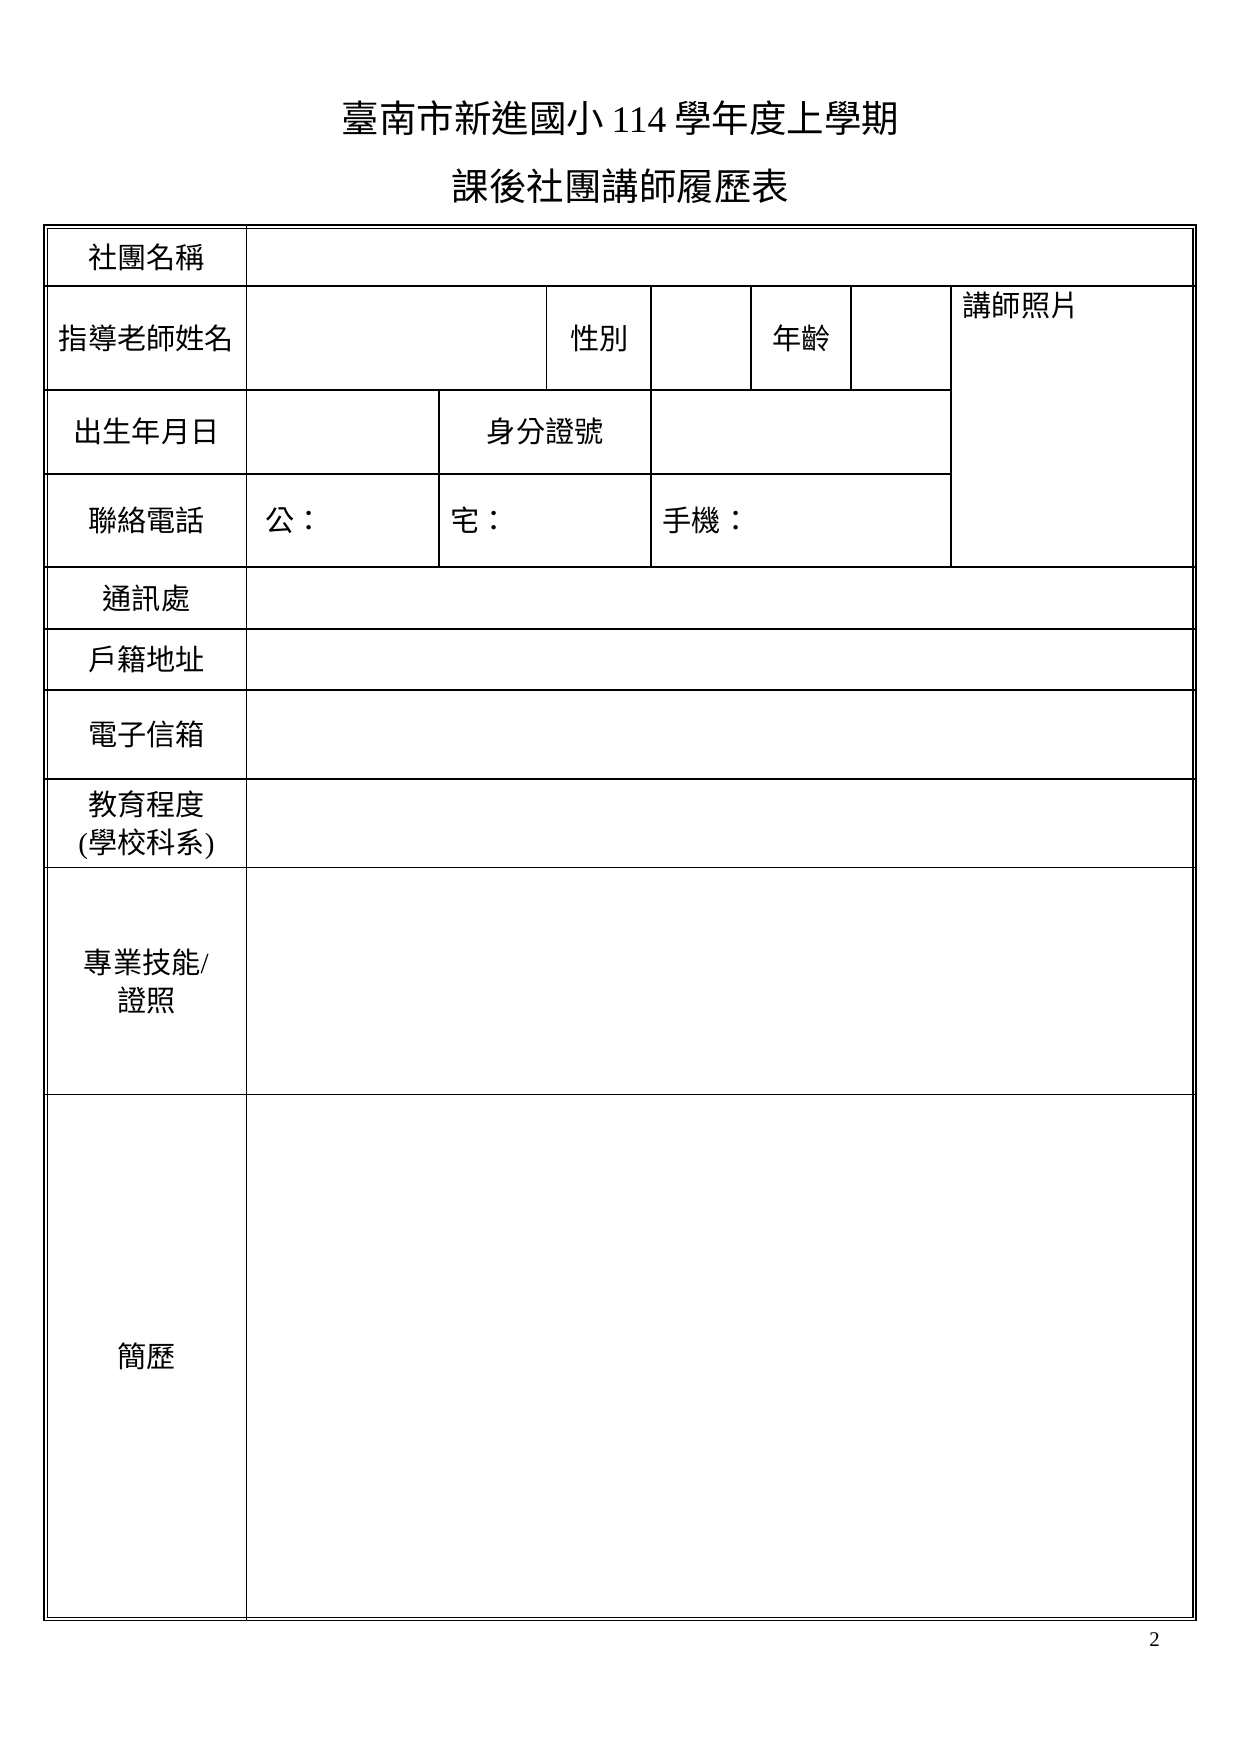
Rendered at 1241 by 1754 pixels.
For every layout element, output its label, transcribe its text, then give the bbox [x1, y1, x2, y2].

table_header 社團名稱 [48, 229, 246, 285]
text 臺南市新進國小114學年度上學期 [89, 89, 1152, 143]
table_cell [247, 287, 546, 389]
table_cell 性別 [547, 287, 650, 389]
table_cell 出生年月日 [48, 391, 246, 473]
table_cell 公： [247, 475, 438, 566]
table_cell [247, 868, 1192, 1093]
table_cell 宅： [440, 475, 650, 566]
table_cell 講師照片 [952, 287, 1192, 566]
table_cell [247, 630, 1192, 689]
table_header [247, 229, 1192, 285]
table_cell [852, 287, 950, 389]
text 課後社團講師履歷表 [89, 156, 1152, 211]
table_cell 年齡 [752, 287, 850, 389]
table_cell 簡歷 [48, 1095, 246, 1617]
table_cell 指導老師姓名 [48, 287, 246, 389]
table_cell [652, 391, 950, 473]
table_cell [247, 391, 438, 473]
table_cell 聯絡電話 [48, 475, 246, 566]
table_cell [247, 1095, 1192, 1617]
table_cell 電子信箱 [48, 691, 246, 778]
table_cell 身分證號 [440, 391, 650, 473]
table_cell 通訊處 [48, 568, 246, 628]
table_cell [247, 568, 1192, 628]
table_cell 手機： [652, 475, 950, 566]
table_cell [247, 691, 1192, 778]
table_cell 專業技能/ 證照 [48, 868, 246, 1093]
table_cell [247, 780, 1192, 867]
table_cell 教育程度 (學校科系) [48, 780, 246, 867]
table_cell [652, 287, 750, 389]
table_cell 戶籍地址 [48, 630, 246, 689]
